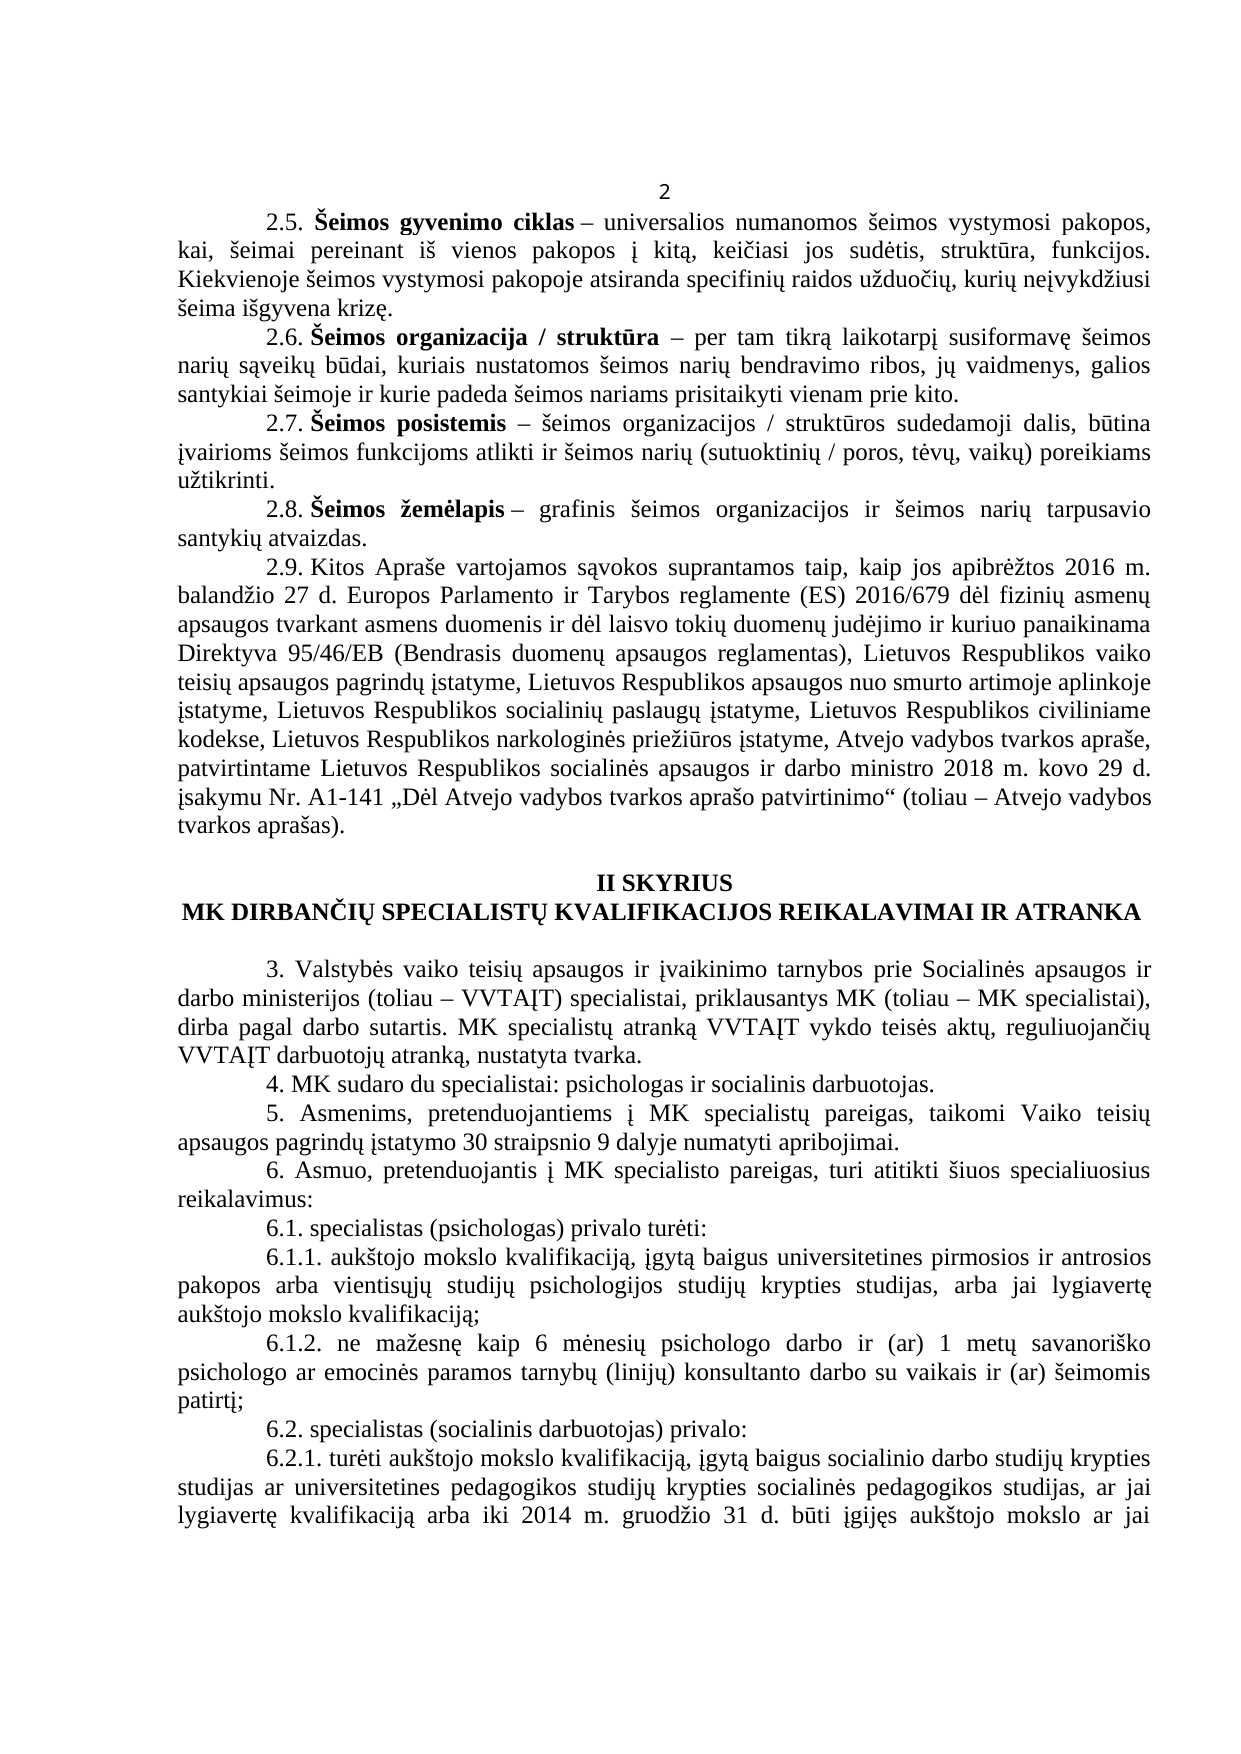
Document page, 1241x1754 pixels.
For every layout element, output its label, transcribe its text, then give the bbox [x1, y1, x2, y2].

text 2.7. Šeimos posistemis – šeimos organizacijos / struktūros sudedamoji dalis, būtina įvairioms šeimos funkcijoms atlikti ir šeimos narių (sutuoktinių / poros, tėvų, vaikų) poreikiams užtikrinti. [177, 408, 1152, 494]
text 6. Asmuo, pretenduojantis į MK specialisto pareigas, turi atitikti šiuos specialiuosius reikalavimus: [177, 1155, 1152, 1213]
text 3. Valstybės vaiko teisių apsaugos ir įvaikinimo tarnybos prie Socialinės apsaugos ir darbo ministerijos (toliau – VVTAĮT) specialistai, priklausantys MK (toliau – MK specialistai), dirba pagal darbo sutartis. MK specialistų atranką VVTAĮT vykdo teisės aktų, reguliuojančių VVTAĮT darbuotojų atranką, nustatyta tvarka. [177, 954, 1152, 1069]
text 4. MK sudaro du specialistai: psichologas ir socialinis darbuotojas. [177, 1069, 1152, 1098]
text 2.8. Šeimos žemėlapis – grafinis šeimos organizacijos ir šeimos narių tarpusavio santykių atvaizdas. [177, 494, 1152, 552]
text 2.6. Šeimos organizacija / struktūra – per tam tikrą laikotarpį susiformavę šeimos narių sąveikų būdai, kuriais nustatomos šeimos narių bendravimo ribos, jų vaidmenys, galios santykiai šeimoje ir kurie padeda šeimos nariams prisitaikyti vienam prie kito. [177, 322, 1152, 408]
text 6.2. specialistas (socialinis darbuotojas) privalo: [177, 1414, 1152, 1443]
text 6.2.1. turėti aukštojo mokslo kvalifikaciją, įgytą baigus socialinio darbo studijų krypties studijas ar universitetines pedagogikos studijų krypties socialinės pedagogikos studijas, ar jai lygiavertę kvalifikaciją arba iki 2014 m. gruodžio 31 d. būti įgijęs aukštojo mokslo ar jai [177, 1443, 1152, 1529]
text II SKYRIUS [177, 868, 1152, 897]
text MK DIRBANČIŲ SPECIALISTŲ KVALIFIKACIJOS REIKALAVIMAI IR atranka [177, 897, 1152, 925]
text 2.5. Šeimos gyvenimo ciklas – universalios numanomos šeimos vystymosi pakopos, kai, šeimai pereinant iš vienos pakopos į kitą, keičiasi jos sudėtis, struktūra, funkcijos. Kiekvienoje šeimos vystymosi pakopoje atsiranda specifinių raidos užduočių, kurių neįvykdžiusi šeima išgyvena krizę. [177, 207, 1152, 322]
text 6.1. specialistas (psichologas) privalo turėti: [177, 1213, 1152, 1242]
text 6.1.2. ne mažesnę kaip 6 mėnesių psichologo darbo ir (ar) 1 metų savanoriško psichologo ar emocinės paramos tarnybų (linijų) konsultanto darbo su vaikais ir (ar) šeimomis patirtį; [177, 1328, 1152, 1414]
text 2.9. Kitos Apraše vartojamos sąvokos suprantamos taip, kaip jos apibrėžtos 2016 m. balandžio 27 d. Europos Parlamento ir Tarybos reglamente (ES) 2016/679 dėl fizinių asmenų apsaugos tvarkant asmens duomenis ir dėl laisvo tokių duomenų judėjimo ir kuriuo panaikinama Direktyva 95/46/EB (Bendrasis duomenų apsaugos reglamentas), Lietuvos Respublikos vaiko teisių apsaugos pagrindų įstatyme, Lietuvos Respublikos apsaugos nuo smurto artimoje aplinkoje įstatyme, Lietuvos Respublikos socialinių paslaugų įstatyme, Lietuvos Respublikos civiliniame kodekse, Lietuvos Respublikos narkologinės priežiūros įstatyme, Atvejo vadybos tvarkos apraše, patvirtintame Lietuvos Respublikos socialinės apsaugos ir darbo ministro 2018 m. kovo 29 d. įsakymu Nr. A1-141 „Dėl Atvejo vadybos tvarkos aprašo patvirtinimo“ (toliau – Atvejo vadybos tvarkos aprašas). [177, 552, 1152, 839]
text 5. Asmenims, pretenduojantiems į MK specialistų pareigas, taikomi Vaiko teisių apsaugos pagrindų įstatymo 30 straipsnio 9 dalyje numatyti apribojimai. [177, 1098, 1152, 1155]
text 6.1.1. aukštojo mokslo kvalifikaciją, įgytą baigus universitetines pirmosios ir antrosios pakopos arba vientisųjų studijų psichologijos studijų krypties studijas, arba jai lygiavertę aukštojo mokslo kvalifikaciją; [177, 1242, 1152, 1328]
